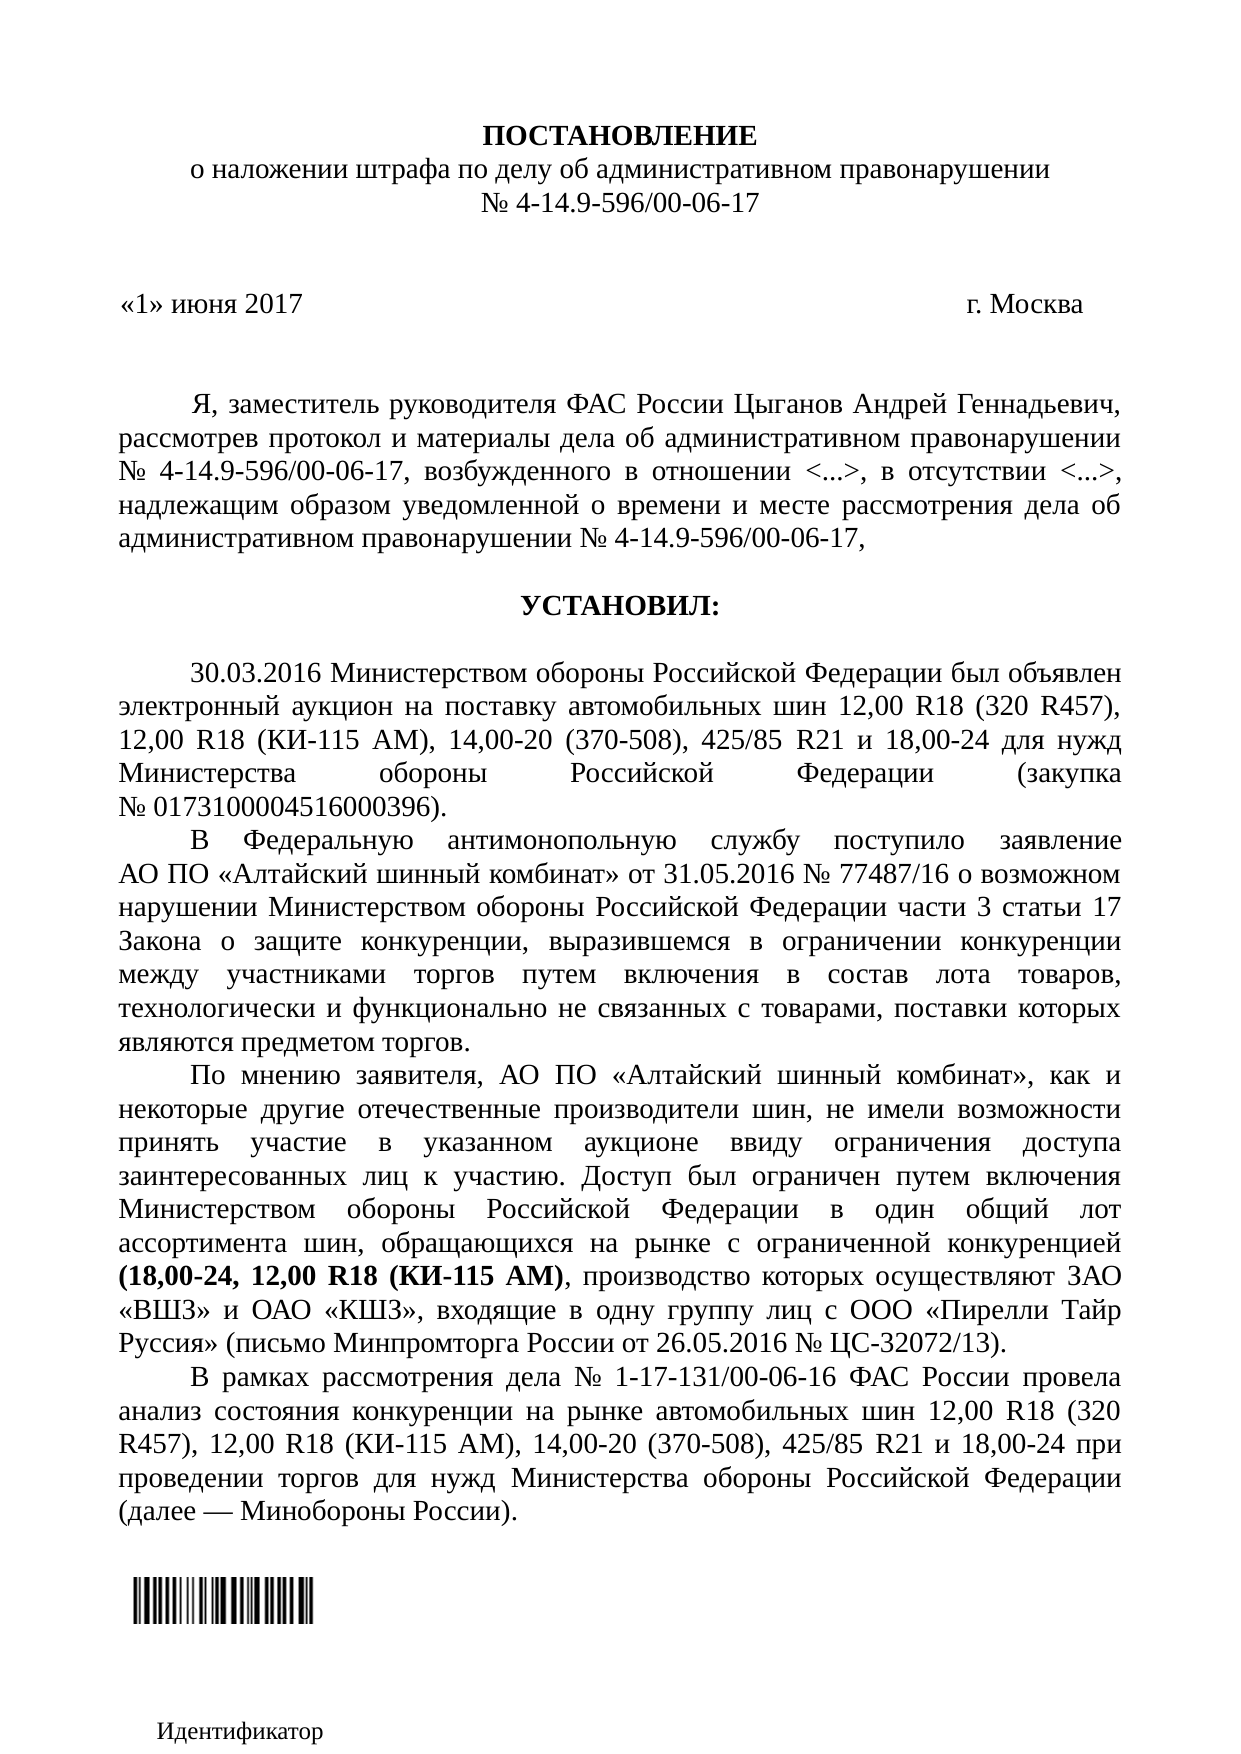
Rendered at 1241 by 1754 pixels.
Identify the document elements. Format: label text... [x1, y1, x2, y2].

text «1» июня 2017 г. Москва [120, 286, 1122, 319]
subtitle ПОСТАНОВЛЕНИЕ [118, 118, 1122, 152]
subtitle № 4-14.9-596/00-06-17 [118, 185, 1122, 219]
text УСТАНОВИЛ: [118, 588, 1122, 621]
subtitle о наложении штрафа по делу об административном правонарушении [118, 152, 1122, 185]
text В рамках рассмотрения дела № 1-17-131/00-06-16 ФАС России провела анализ состояния конкуренции на рынке автомобильных шин 12,00 R18 (320 R457), 12,00 R18 (КИ-115 АМ), 14,00-20 (370-508), 425/85 R21 и 18,00-24 при проведении торгов для нужд Министерства обороны Российской Федерации (далее — Минобороны России). [118, 1359, 1122, 1527]
text 30.03.2016 Министерством обороны Российской Федерации был объявлен электронный аукцион на поставку автомобильных шин 12,00 R18 (320 R457), 12,00 R18 (КИ-115 АМ), 14,00-20 (370-508), 425/85 R21 и 18,00-24 для нужд Министерства обороны Российской Федерации (закупка № 0173100004516000396). [118, 655, 1122, 822]
text Я, заместитель руководителя ФАС России Цыганов Андрей Геннадьевич, рассмотрев протокол и материалы дела об административном правонарушении № 4-14.9-596/00-06-17, возбужденного в отношении <...>, в отсутствии <...>, надлежащим образом уведомленной о времени и месте рассмотрения дела об административном правонарушении № 4-14.9-596/00-06-17, [118, 386, 1122, 554]
text В Федеральную антимонопольную службу поступило заявление АО ПО «Алтайский шинный комбинат» от 31.05.2016 № 77487/16 о возможном нарушении Министерством обороны Российской Федерации части 3 статьи 17 Закона о защите конкуренции, выразившемся в ограничении конкуренции между участниками торгов путем включения в состав лота товаров, технологически и функционально не связанных с товарами, поставки которых являются предметом торгов. [118, 822, 1122, 1057]
picture [118, 1577, 331, 1624]
text По мнению заявителя, АО ПО «Алтайский шинный комбинат», как и некоторые другие отечественные производители шин, не имели возможности принять участие в указанном аукционе ввиду ограничения доступа заинтересованных лиц к участию. Доступ был ограничен путем включения Министерством обороны Российской Федерации в один общий лот ассортимента шин, обращающихся на рынке с ограниченной конкуренцией (18,00-24, 12,00 R18 (КИ-115 АМ), производство которых осуществляют ЗАО «ВШЗ» и ОАО «КШЗ», входящие в одну группу лиц с ООО «Пирелли Тайр Руссия» (письмо Минпромторга России от 26.05.2016 № ЦС-32072/13). [118, 1057, 1122, 1359]
